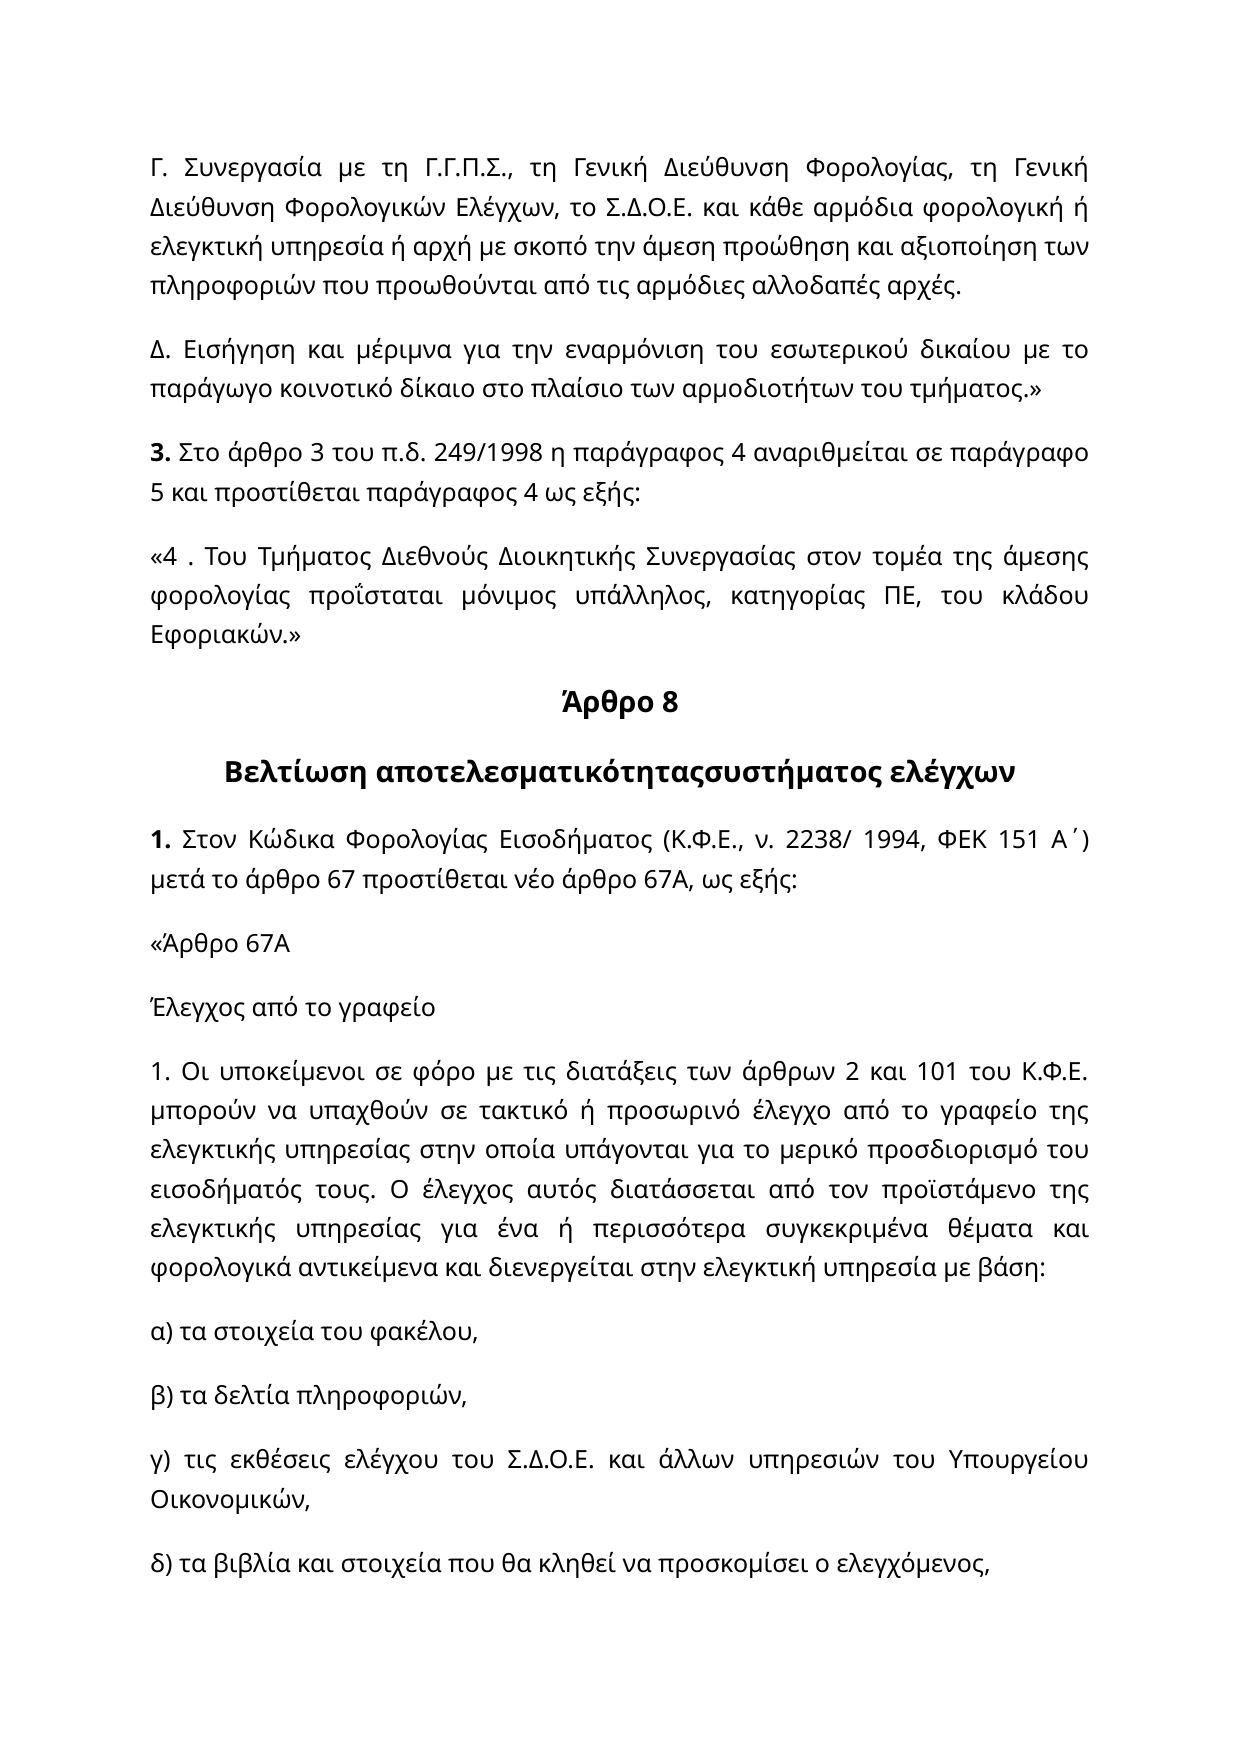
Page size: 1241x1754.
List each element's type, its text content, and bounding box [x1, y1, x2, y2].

text «4 . Του Τμήματος Διεθνούς Διοικητικής Συνεργασίας στον τομέα της άμεσης φορολογίας προΐσταται μόνιμος υπάλληλος, κατηγορίας ΠΕ, του κλάδου Εφοριακών.» [150, 538, 1090, 651]
text β) τα δελτία πληροφοριών, [150, 1378, 1090, 1412]
text δ) τα βιβλία και στοιχεία που θα κληθεί να προσκομίσει ο ελεγχόμενος, [150, 1545, 1090, 1579]
text Έλεγχος από το γραφείο [150, 989, 1090, 1024]
text γ) τις εκθέσεις ελέγχου του Σ.Δ.Ο.Ε. και άλλων υπηρεσιών του Υπουργείου Οικονομικών, [150, 1442, 1090, 1515]
text α) τα στοιχεία του φακέλου, [150, 1314, 1090, 1348]
text 1. Στον Κώδικα Φορολογίας Εισοδήματος (Κ.Φ.Ε., ν. 2238/ 1994, ΦΕΚ 151 Α΄) μετά το άρθρο 67 προστίθεται νέο άρθρο 67Α, ως εξής: [150, 822, 1090, 895]
text 1. Οι υποκείμενοι σε φόρο με τις διατάξεις των άρθρων 2 και 101 του Κ.Φ.Ε. μπορούν να υπαχθούν σε τακτικό ή προσωρινό έλεγχο από το γραφείο της ελεγκτικής υπηρεσίας στην οποία υπάγονται για το μερικό προσδιορισμό του εισοδήματός τους. Ο έλεγχος αυτός διατάσσεται από τον προϊστάμενο της ελεγκτικής υπηρεσίας για ένα ή περισσότερα συγκεκριμένα θέματα και φορολογικά αντικείμενα και διενεργείται στην ελεγκτική υπηρεσία με βάση: [150, 1054, 1090, 1284]
subtitle Άρθρο 8 [150, 681, 1090, 721]
text Γ. Συνεργασία με τη Γ.Γ.Π.Σ., τη Γενική Διεύθυνση Φορολογίας, τη Γενική Διεύθυνση Φορολογικών Ελέγχων, το Σ.Δ.Ο.Ε. και κάθε αρμόδια φορολογική ή ελεγκτική υπηρεσία ή αρχή με σκοπό την άμεση προώθηση και αξιοποίηση των πληροφοριών που προωθούνται από τις αρμόδιες αλλοδαπές αρχές. [150, 150, 1090, 302]
text Δ. Εισήγηση και μέριμνα για την εναρμόνιση του εσωτερικού δικαίου με το παράγωγο κοινοτικό δίκαιο στο πλαίσιο των αρμοδιοτήτων του τμήματος.» [150, 332, 1090, 405]
subtitle Βελτίωση αποτελεσματικότηταςσυστήματος ελέγχων [150, 751, 1090, 791]
text 3. Στο άρθρο 3 του π.δ. 249/1998 η παράγραφος 4 αναριθμείται σε παράγραφο 5 και προστίθεται παράγραφος 4 ως εξής: [150, 435, 1090, 508]
text «Άρθρο 67Α [150, 925, 1090, 959]
